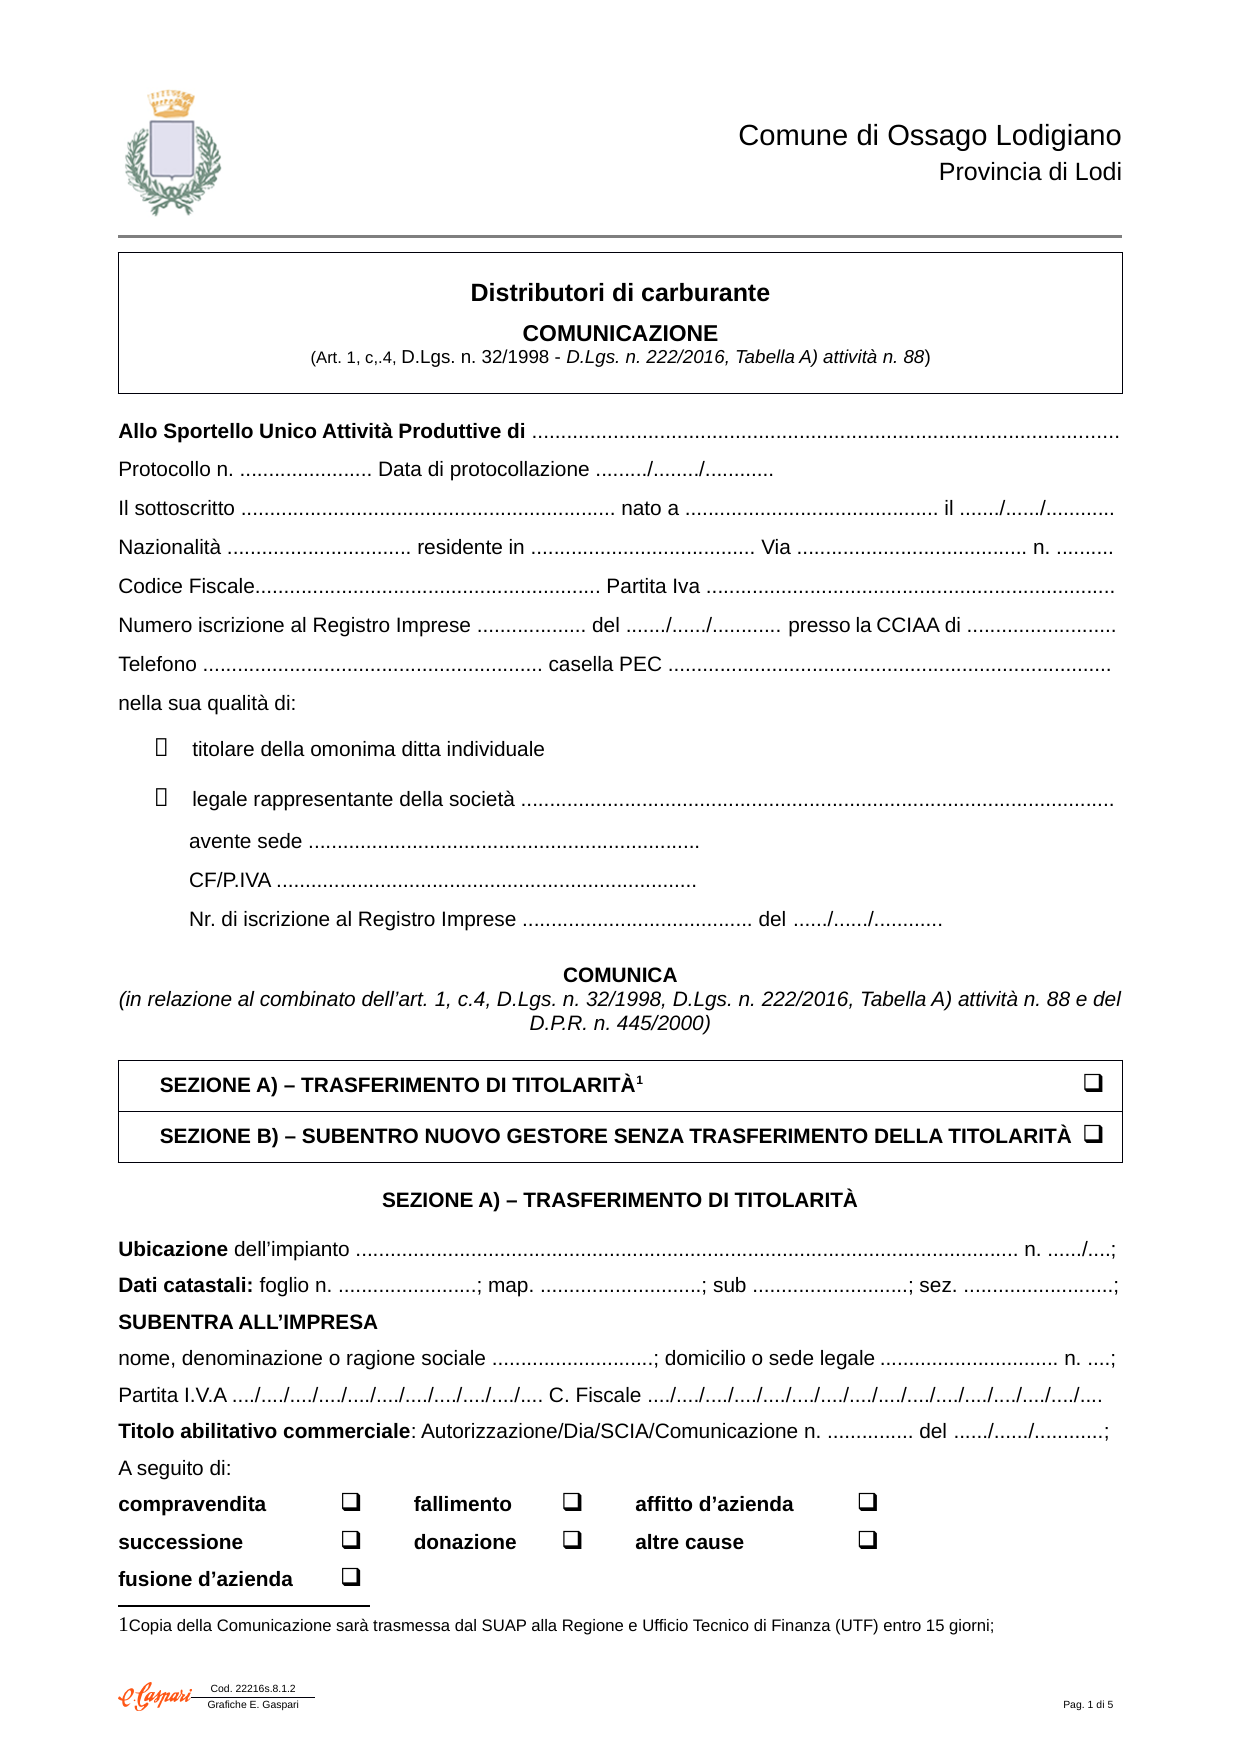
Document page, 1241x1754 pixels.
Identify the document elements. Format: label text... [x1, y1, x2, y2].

text nella sua qualità di: [118, 690, 1122, 714]
text Il sottoscritto ................................................................. nato a ............................................ il ......./....../............ [118, 496, 1122, 520]
text Titolo abilitativo commerciale: Autorizzazione/Dia/SCIA/Comunicazione n. ............... del ....../....../............; [118, 1419, 1122, 1443]
text Dati catastali: foglio n. ........................; map. ............................; sub ...........................; sez. ..........................; [118, 1273, 1122, 1297]
picture [122, 152, 224, 157]
text Ubicazione dell’impianto ................................................................................................................... n. ....../....; [118, 1237, 1122, 1261]
text Comune di Ossago Lodigiano [118, 118, 1122, 152]
text  titolare della omonima ditta individuale [153, 729, 1122, 763]
table_header Distributori di carburante COMUNICAZIONE (Art. 1, c,.4, D.Lgs. n. 32/1998 - D.Lgs. n. 222/2016, Tabella A) attività n. 88) [119, 253, 1122, 392]
text successione  donazione  altre cause  [118, 1529, 1122, 1554]
text compravendita  fallimento  affitto d’azienda  [118, 1492, 1122, 1517]
text  legale rappresentante della società ....................................................................................................... [153, 779, 1122, 813]
picture [118, 1682, 192, 1711]
text Telefono ........................................................... casella PEC ............................................................................. [118, 652, 1122, 676]
picture [122, 87, 224, 118]
text Allo Sportello Unico Attività Produttive di [118, 418, 1122, 442]
picture [122, 185, 224, 219]
text CF/P.IVA ......................................................................... [189, 868, 1122, 892]
text Provincia di Lodi [118, 157, 1122, 185]
table_cell SEZIONE B) – SUBENTRO NUOVO GESTORE SENZA TRASFERIMENTO DELLA TITOLARITÀ  [119, 1112, 1122, 1162]
text COMUNICA [118, 963, 1122, 987]
text Partita I.V.A ..../..../..../..../..../..../..../..../..../..../.... C. Fiscale ..../..../..../..../..../..../..../..../..../..../..../..../..../..../..../.... [118, 1383, 1122, 1407]
text A seguito di: [118, 1456, 1122, 1479]
text Nr. di iscrizione al Registro Imprese ........................................ del ....../....../............ [189, 907, 1122, 931]
text SEZIONE A) – TRASFERIMENTO DI TITOLARITÀ [118, 1188, 1122, 1212]
text SUBENTRA ALL’IMPRESA [118, 1310, 1122, 1334]
table_header SEZIONE A) – TRASFERIMENTO DI TITOLARITÀ  [119, 1061, 1122, 1111]
text Codice Fiscale............................................................ Partita Iva ....................................................................... [118, 574, 1122, 598]
text Nazionalità ................................ residente in ....................................... Via ........................................ n. .......... [118, 535, 1122, 559]
text nome, denominazione o ragione sociale ............................; domicilio o sede legale ............................... n. ....; [118, 1346, 1122, 1370]
text Protocollo n. ....................... Data di protocollazione ........./......../............ [118, 457, 1122, 481]
text avente sede .................................................................... [189, 829, 1122, 853]
text Numero iscrizione al Registro Imprese ................... del ......./....../............ presso la CCIAA di .......................... [118, 613, 1122, 637]
text (in relazione al combinato dell’art. 1, c.4, D.Lgs. n. 32/1998, D.Lgs. n. 222/2016, Tabella A) attività n. 88 e del D.P.R. n. 445/2000) [118, 987, 1122, 1035]
text fusione d’azienda  [118, 1567, 1122, 1592]
